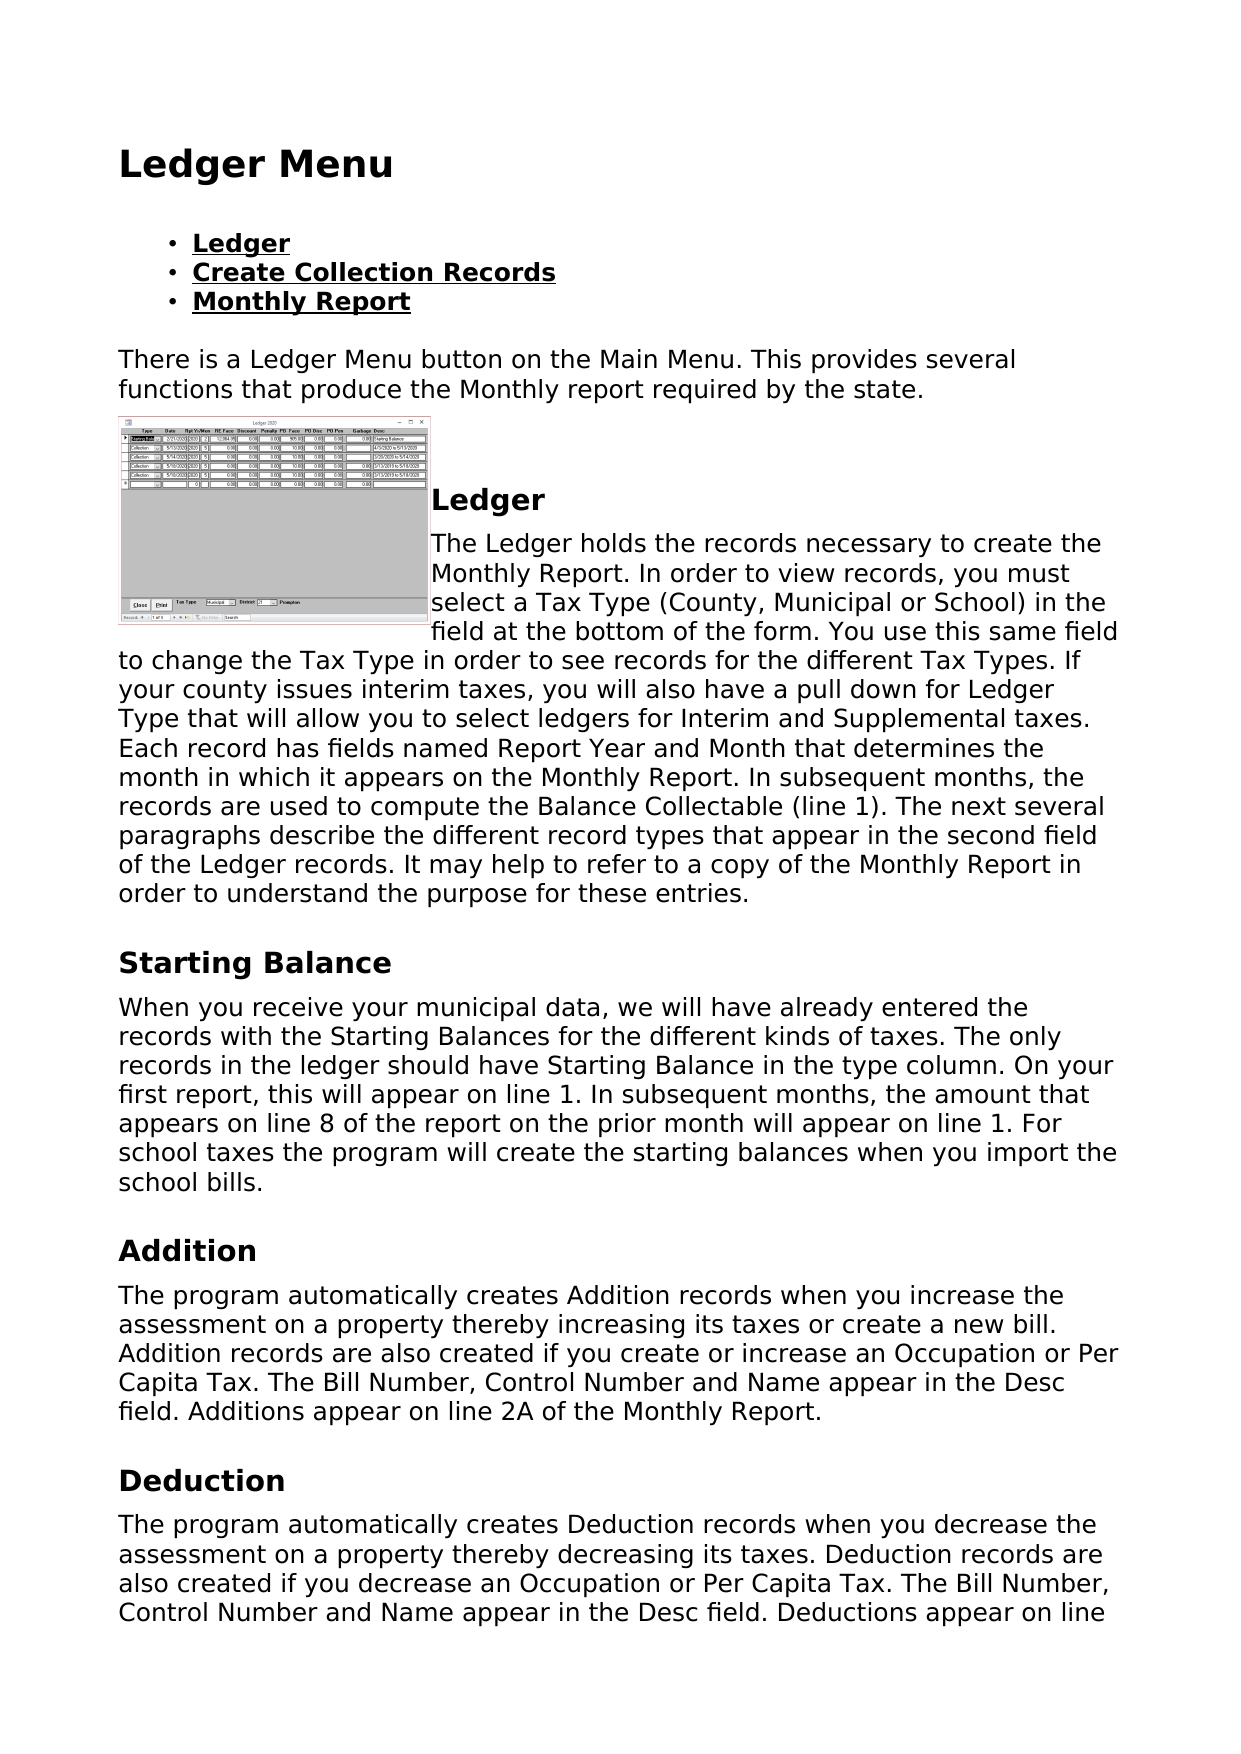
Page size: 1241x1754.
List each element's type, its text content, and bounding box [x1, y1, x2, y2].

text The program automatically creates Deduction records when you decrease the assessment on a property thereby decreasing its taxes. Deduction records are also created if you decrease an Occupation or Per Capita Tax. The Bill Number, Control Number and Name appear in the Desc field. Deductions appear on line [118, 1511, 1122, 1627]
subtitle Deduction [118, 1464, 1122, 1498]
subtitle Ledger [431, 483, 1122, 517]
list Ledger [177, 229, 1122, 258]
text There is a Ledger Menu button on the Main Menu. This provides several functions that produce the Monthly report required by the state. [118, 346, 1122, 404]
picture [118, 416, 431, 625]
text The Ledger holds the records necessary to create the Monthly Report. In order to view records, you must select a Tax Type (County, Municipal or School) in the field at the bottom of the form. You use this same field to change the Tax Type in order to see records for the different Tax Types. If your county issues interim taxes, you will also have a pull down for Ledger Type that will allow you to select ledgers for Interim and Supplemental taxes. Each record has fields named Report Year and Month that determines the month in which it appears on the Monthly Report. In subsequent months, the records are used to compute the Balance Collectable (line 1). The next several paragraphs describe the different record types that appear in the second field of the Ledger records. It may help to refer to a copy of the Monthly Report in order to understand the purpose for these entries. [118, 530, 1122, 909]
text The program automatically creates Addition records when you increase the assessment on a property thereby increasing its taxes or create a new bill. Addition records are also created if you create or increase an Occupation or Per Capita Tax. The Bill Number, Control Number and Name appear in the Desc field. Additions appear on line 2A of the Monthly Report. [118, 1281, 1122, 1427]
subtitle Ledger Menu [118, 143, 1122, 187]
subtitle Addition [118, 1234, 1122, 1268]
subtitle Starting Balance [118, 946, 1122, 980]
list Create Collection Records [177, 258, 1122, 287]
text When you receive your municipal data, we will have already entered the records with the Starting Balances for the different kinds of taxes. The only records in the ledger should have Starting Balance in the type column. On your first report, this will appear on line 1. In subsequent months, the amount that appears on line 8 of the report on the prior month will appear on line 1. For school taxes the program will create the starting balances when you import the school bills. [118, 993, 1122, 1197]
list Monthly Report [177, 287, 1122, 316]
